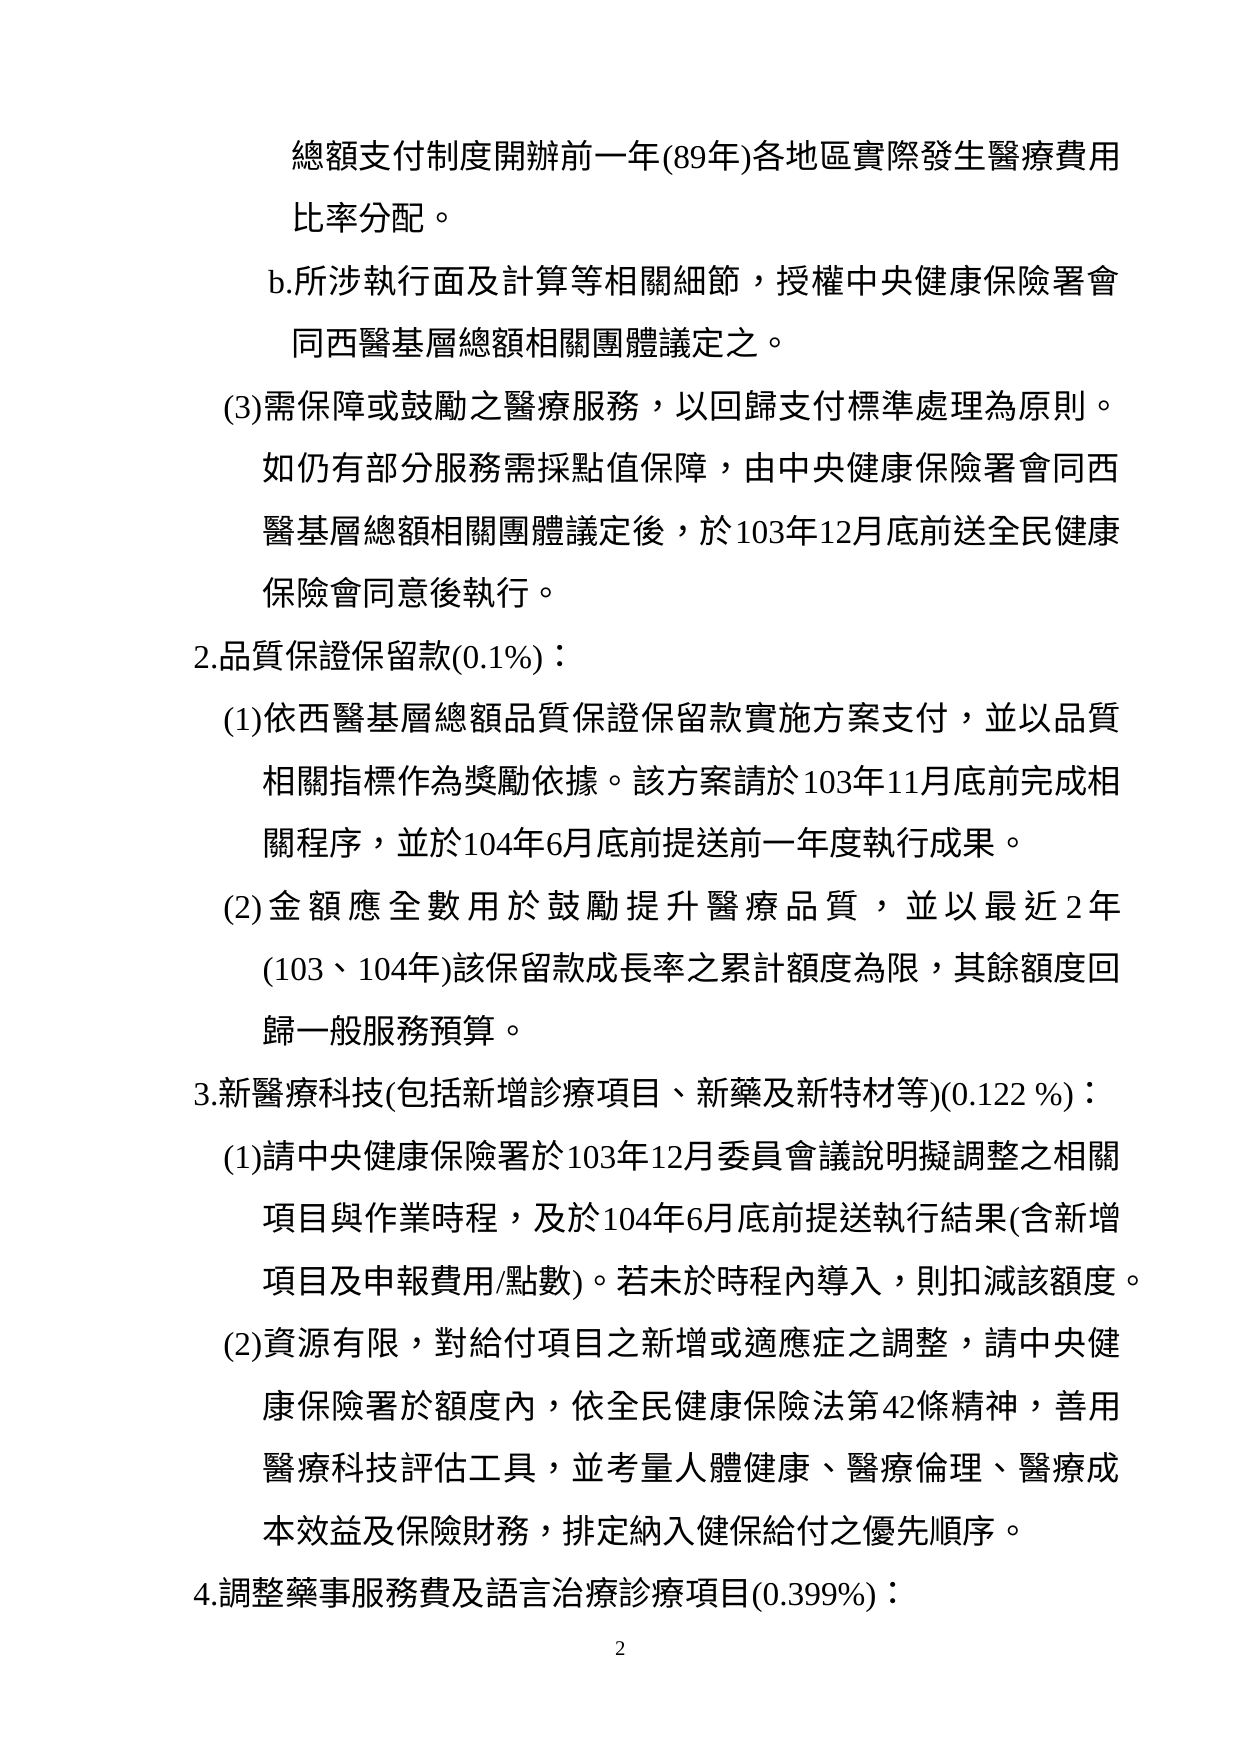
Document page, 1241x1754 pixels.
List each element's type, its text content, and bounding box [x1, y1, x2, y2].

text (1)依西醫基層總額品質保證保留款實施方案支付，並以品質相關指標作為獎勵依據。該方案請於103年11月底前完成相關程序，並於104年6月底前提送前一年度執行成果。 [223, 675, 1122, 862]
text 2.品質保證保留款(0.1%)： [193, 612, 1122, 675]
text (1)請中央健康保險署於103年12月委員會議說明擬調整之相關項目與作業時程，及於104年6月底前提送執行結果(含新增項目及申報費用/點數)。若未於時程內導入，則扣減該額度。 [223, 1112, 1122, 1300]
text 4.調整藥事服務費及語言治療診療項目(0.399%)： [193, 1550, 1122, 1612]
text b.所涉執行面及計算等相關細節，授權中央健康保險署會同西醫基層總額相關團體議定之。 [268, 237, 1122, 362]
text 3.新醫療科技(包括新增診療項目、新藥及新特材等)(0.122 %)： [193, 1050, 1122, 1112]
text 總額支付制度開辦前一年(89年)各地區實際發生醫療費用比率分配。 [268, 112, 1122, 237]
text (2)資源有限，對給付項目之新增或適應症之調整，請中央健康保險署於額度內，依全民健康保險法第42條精神，善用醫療科技評估工具，並考量人體健康、醫療倫理、醫療成本效益及保險財務，排定納入健保給付之優先順序。 [223, 1300, 1122, 1550]
text (3)需保障或鼓勵之醫療服務，以回歸支付標準處理為原則。如仍有部分服務需採點值保障，由中央健康保險署會同西醫基層總額相關團體議定後，於103年12月底前送全民健康保險會同意後執行。 [223, 362, 1122, 612]
text (2)金額應全數用於鼓勵提升醫療品質，並以最近2年(103、104年)該保留款成長率之累計額度為限，其餘額度回歸一般服務預算。 [223, 862, 1122, 1050]
